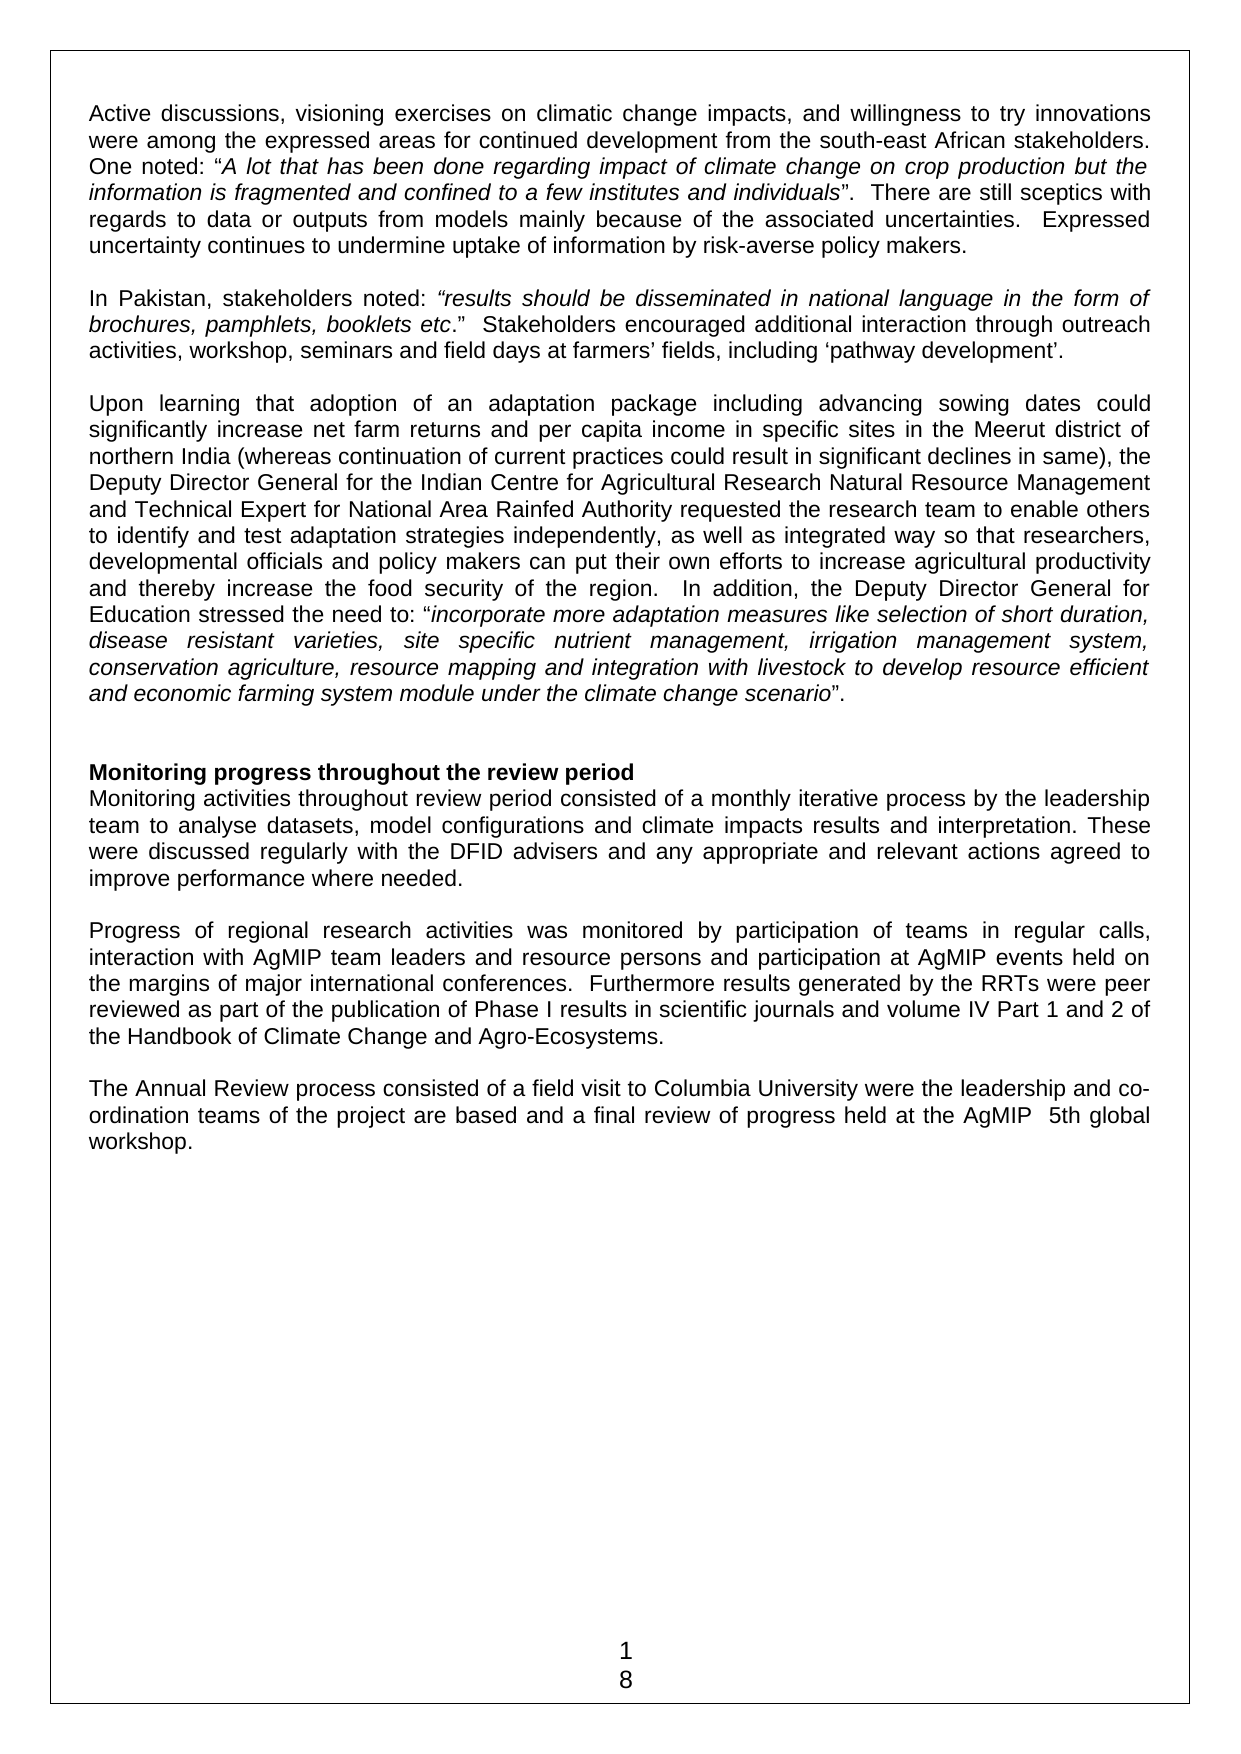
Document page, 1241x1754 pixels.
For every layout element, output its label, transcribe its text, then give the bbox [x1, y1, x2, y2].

text Progress of regional research activities was monitored by participation of teams in regular calls, interaction with AgMIP team leaders and resource persons and participation at AgMIP events held on the margins of major international conferences. Furthermore results generated by the RRTs were peer reviewed as part of the publication of Phase I results in scientific journals and volume IV Part 1 and 2 of the Handbook of Climate Change and Agro-Ecosystems. [89, 917, 1152, 1049]
text Monitoring activities throughout review period consisted of a monthly iterative process by the leadership team to analyse datasets, model configurations and climate impacts results and interpretation. These were discussed regularly with the DFID advisers and any appropriate and relevant actions agreed to improve performance where needed. [89, 785, 1152, 891]
text Upon learning that adoption of an adaptation package including advancing sowing dates could significantly increase net farm returns and per capita income in specific sites in the Meerut district of northern India (whereas continuation of current practices could result in significant declines in same), the Deputy Director General for the Indian Centre for Agricultural Research Natural Resource Management and Technical Expert for National Area Rainfed Authority requested the research team to enable others to identify and test adaptation strategies independently, as well as integrated way so that researchers, developmental officials and policy makers can put their own efforts to increase agricultural productivity and thereby increase the food security of the region. In addition, the Deputy Director General for Education stressed the need to: “incorporate more adaptation measures like selection of short duration, disease resistant varieties, site specific nutrient management, irrigation management system, conservation agriculture, resource mapping and integration with livestock to develop resource efficient and economic farming system module under the climate change scenario”. [89, 390, 1152, 735]
text Monitoring progress throughout the review period [89, 759, 1152, 785]
text In Pakistan, stakeholders noted: “results should be disseminated in national language in the form of brochures, pamphlets, booklets etc.” Stakeholders encouraged additional interaction through outreach activities, workshop, seminars and field days at farmers’ fields, including ‘pathway development’. [89, 285, 1152, 364]
text The Annual Review process consisted of a field visit to Columbia University were the leadership and co-ordination teams of the project are based and a final review of progress held at the AgMIP 5th global workshop. [89, 1075, 1152, 1154]
text Active discussions, visioning exercises on climatic change impacts, and willingness to try innovations were among the expressed areas for continued development from the south-east African stakeholders. One noted: “A lot that has been done regarding impact of climate change on crop production but the information is fragmented and confined to a few institutes and individuals”. There are still sceptics with regards to data or outputs from models mainly because of the associated uncertainties. Expressed uncertainty continues to undermine uptake of information by risk-averse policy makers. [89, 100, 1152, 258]
